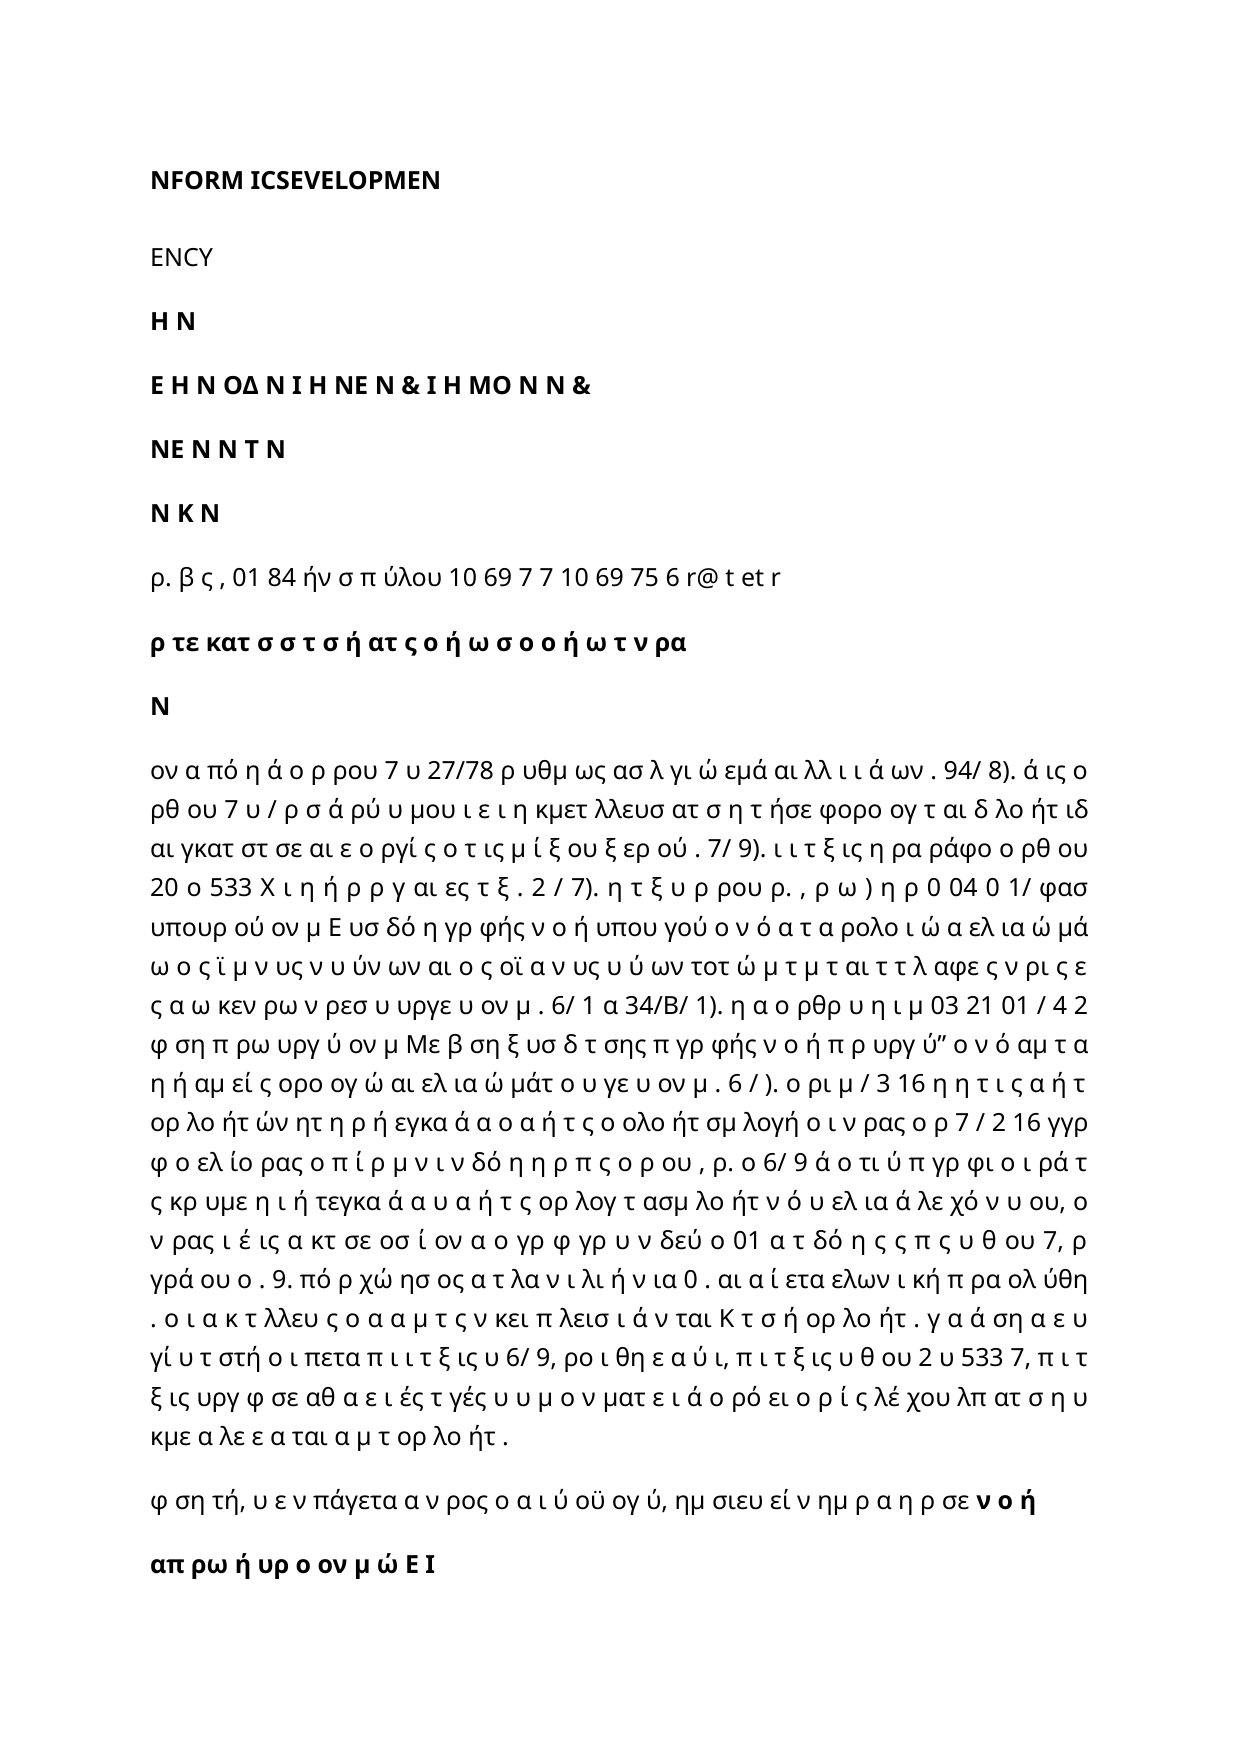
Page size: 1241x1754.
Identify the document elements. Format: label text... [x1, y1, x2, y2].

text Ν [150, 688, 1090, 722]
text ρ τε κατ σ σ τ σ ή ατ ς ο ή ω σ ο ο ή ω τ ν ρα [150, 624, 1090, 658]
text ον α πό η ά ο ρ ρου 7 υ 27/78 ρ υθμ ως ασ λ γι ώ εμά αι λλ ι ι ά ων . 94/ 8). ά ις ο ρθ ου 7 υ / ρ σ ά ρύ υ μου ι ε ι η κμετ λλευσ ατ σ η τ ήσε φορο ογ τ αι δ λο ήτ ιδ αι γκατ στ σε αι ε ο ργί ς ο τ ις μ ί ξ ου ξ ερ ού . 7/ 9). ι ι τ ξ ις η ρα ράφο ο ρθ ου 20 ο 533 Χ ι η ή ρ ρ γ αι ες τ ξ . 2 / 7). η τ ξ υ ρ ρου ρ. , ρ ω ) η ρ 0 04 0 1/ φασ υπουρ ού ον μ Ε υσ δό η γρ φής ν ο ή υπου γού ο ν ό α τ α ρολο ι ώ α ελ ια ώ μά ω ο ς ϊ μ ν υς ν υ ύν ων αι ο ς οϊ α ν υς υ ύ ων τοτ ώ μ τ μ τ αι τ τ λ αφε ς ν ρι ς ε ς α ω κεν ρω ν ρεσ υ υργε υ ον μ . 6/ 1 α 34/Β/ 1). η α ο ρθρ υ η ι μ 03 21 01 / 4 2 φ ση π ρω υργ ύ ον μ Με β ση ξ υσ δ τ σης π γρ φής ν ο ή π ρ υργ ύ” ο ν ό αμ τ α η ή αμ εί ς ορο ογ ώ αι ελ ια ώ μάτ ο υ γε υ ον μ . 6 / ). ο ρι μ / 3 16 η η τ ι ς α ή τ ορ λο ήτ ών ητ η ρ ή εγκα ά α ο α ή τ ς ο ολο ήτ σμ λογή ο ι ν ρας ο ρ 7 / 2 16 γγρ φ ο ελ ίο ρας ο π ί ρ μ ν ι ν δό η η ρ π ς ο ρ ου , ρ. ο 6/ 9 ά ο τι ύ π γρ φι ο ι ρά τ ς κρ υμε η ι ή τεγκα ά α υ α ή τ ς ορ λογ τ ασμ λο ήτ ν ό υ ελ ια ά λε χό ν υ ου, ο ν ρας ι έ ις α κτ σε οσ ί ον α ο γρ φ γρ υ ν δεύ ο 01 α τ δό η ς ς π ς υ θ ου 7, ρ γρά ου ο . 9. πό ρ χώ ησ ος α τ λα ν ι λι ή ν ια 0 . αι α ί ετα ελων ι κή π ρα ολ ύθη . ο ι α κ τ λλευ ς ο α α μ τ ς ν κει π λεισ ι ά ν ται Κ τ σ ή ορ λο ήτ . γ α ά ση α ε υ γί υ τ στή ο ι πετα π ι ι τ ξ ις υ 6/ 9, ρο ι θη ε α ύ ι, π ι τ ξ ις υ θ ου 2 υ 533 7, π ι τ ξ ις υργ φ σε αθ α ε ι ές τ γές υ υ μ ο ν ματ ε ι ά ο ρό ει ο ρ ί ς λέ χου λπ ατ σ η υ κμε α λε ε α ται α μ τ ορ λο ήτ . [150, 752, 1090, 1452]
text ENCY [150, 239, 1090, 273]
text Ν Κ Ν [150, 496, 1090, 530]
title NFORM ICSEVELOPMEN [150, 162, 1090, 197]
text φ ση τή, υ ε ν πάγετα α ν ρος ο α ι ύ οϋ ογ ύ, ημ σιευ εί ν ημ ρ α η ρ σε ν ο ή [150, 1482, 1090, 1517]
text ΝΕ Ν Ν Τ Ν [150, 432, 1090, 466]
text απ ρω ή υρ ο ον μ ώ Ε Ι [150, 1547, 1090, 1581]
text Η Ν [150, 303, 1090, 337]
text Ε Η Ν ΟΔ Ν Ι Η ΝΕ Ν & Ι Η ΜΟ Ν Ν & [150, 367, 1090, 402]
text ρ. β ς , 01 84 ήν σ π ύλου 10 69 7 7 10 69 75 6 r@ t et r [150, 560, 1090, 594]
